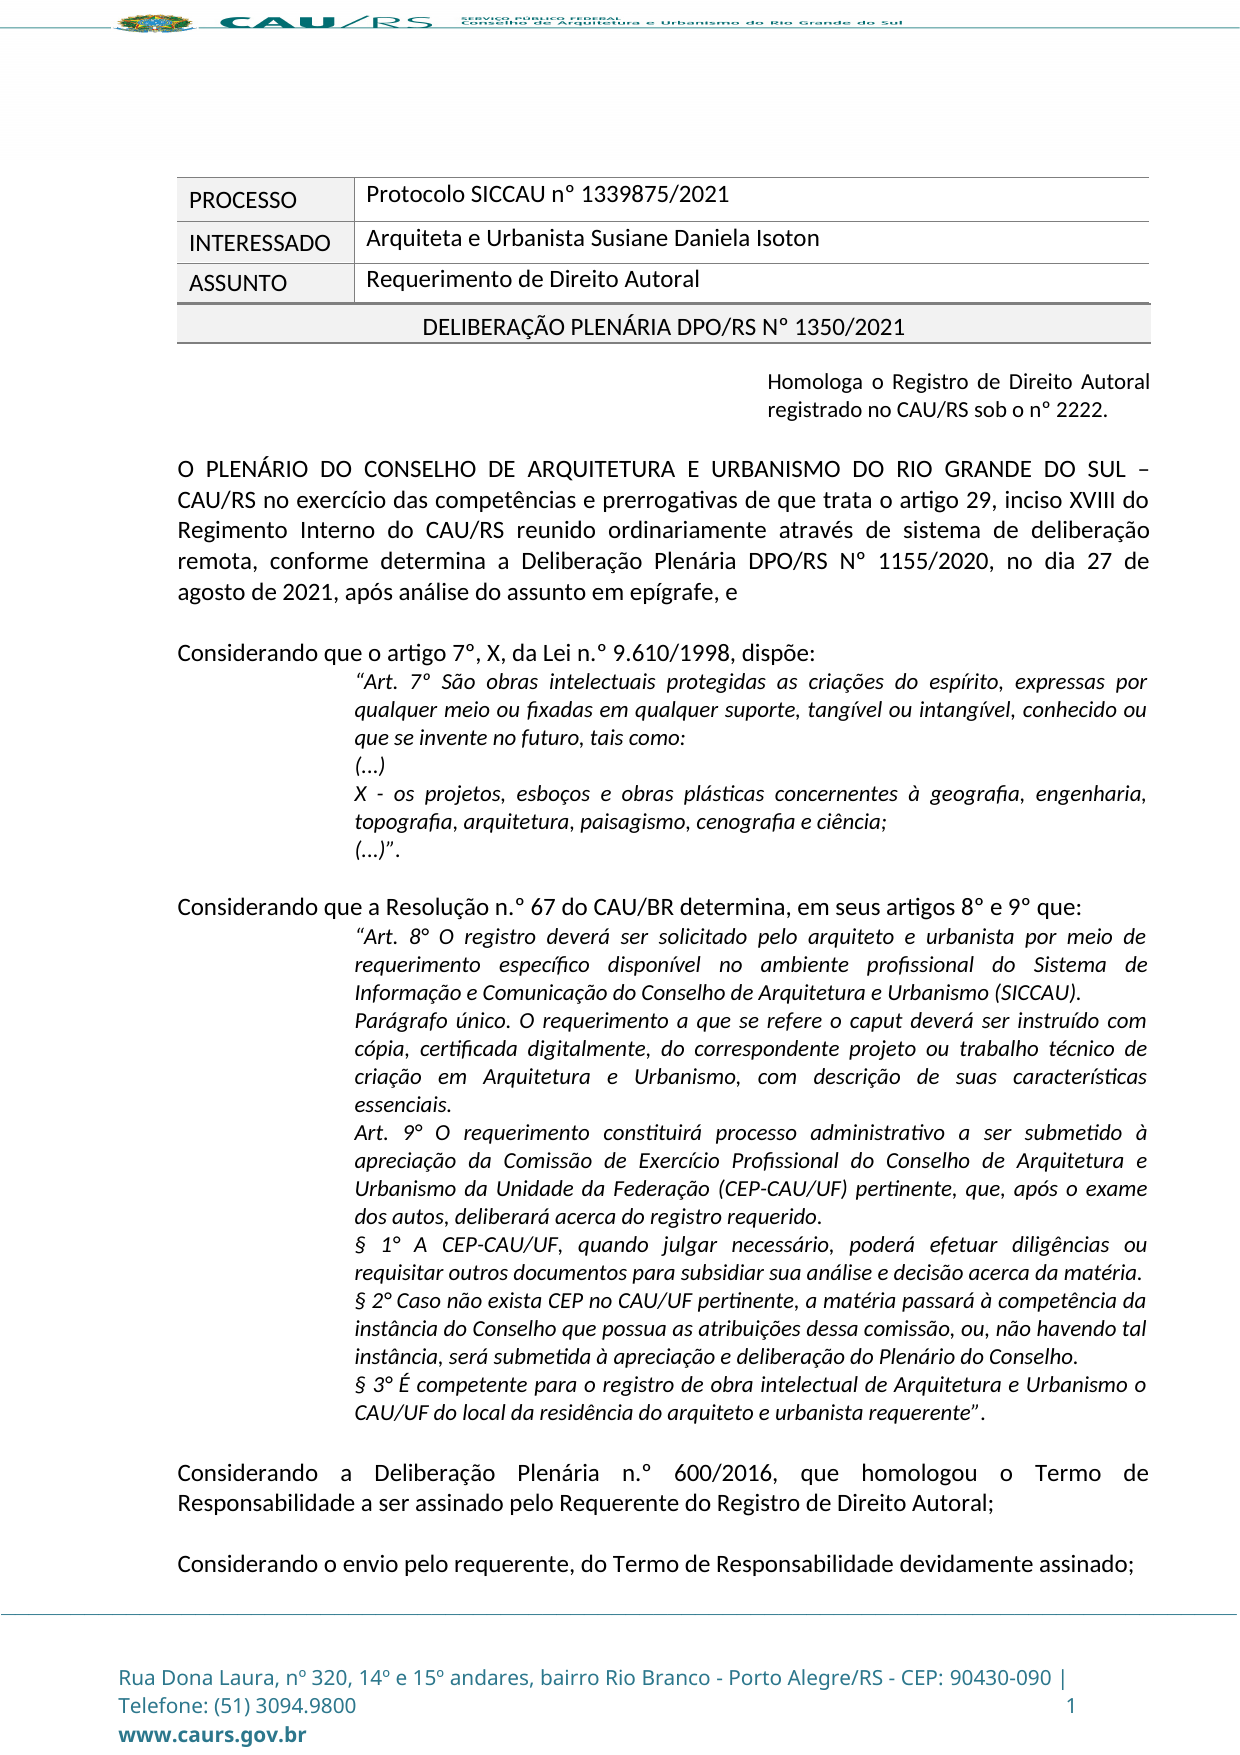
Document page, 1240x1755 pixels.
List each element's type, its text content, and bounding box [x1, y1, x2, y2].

text DELIBERAÇÃO PLENÁRIA DPO/RS Nº 1350/2021 [177, 305, 1151, 342]
text Considerando que a Resolução n.º 67 do CAU/BR determina, em seus artigos 8º e 9º que: [177, 891, 1151, 922]
text Parágrafo único. O requerimento a que se refere o caput deverá ser instruído com cópia, certificada digitalmente, do correspondente projeto ou trabalho técnico de criação em Arquitetura e Urbanismo, com descrição de suas características essenciais. [354, 1006, 1151, 1118]
text Considerando o envio pelo requerente, do Termo de Responsabilidade devidamente assinado; [177, 1548, 1151, 1579]
table_header PROCESSO [177, 178, 354, 221]
table_cell Arquiteta e Urbanista Susiane Daniela Isoton [355, 222, 1149, 262]
text “Art. 8° O registro deverá ser solicitado pelo arquiteto e urbanista por meio de requerimento específico disponível no ambiente profissional do Sistema de Informação e Comunicação do Conselho de Arquitetura e Urbanismo (SICCAU). [354, 922, 1151, 1006]
text “Art. 7º São obras intelectuais protegidas as criações do espírito, expressas por qualquer meio ou fixadas em qualquer suporte, tangível ou intangível, conhecido ou que se invente no futuro, tais como: [354, 667, 1151, 751]
table_cell ASSUNTO [177, 264, 354, 302]
table_cell Requerimento de Direito Autoral [355, 264, 1149, 302]
table_cell INTERESSADO [177, 222, 354, 262]
text O PLENÁRIO DO CONSELHO DE ARQUITETURA E URBANISMO DO RIO GRANDE DO SUL – CAU/RS no exercício das competências e prerrogativas de que trata o artigo 29, inciso XVIII do Regimento Interno do CAU/RS reunido ordinariamente através de sistema de deliberação remota, conforme determina a Deliberação Plenária DPO/RS Nº 1155/2020, no dia 27 de agosto de 2021, após análise do assunto em epígrafe, e [177, 454, 1151, 606]
text § 1° A CEP-CAU/UF, quando julgar necessário, poderá efetuar diligências ou requisitar outros documentos para subsidiar sua análise e decisão acerca da matéria. [354, 1230, 1151, 1286]
text (...) [354, 751, 1151, 779]
text X - os projetos, esboços e obras plásticas concernentes à geografia, engenharia, topografia, arquitetura, paisagismo, cenografia e ciência; [354, 779, 1151, 835]
text Considerando a Deliberação Plenária n.º 600/2016, que homologou o Termo de Responsabilidade a ser assinado pelo Requerente do Registro de Direito Autoral; [177, 1457, 1151, 1518]
text Considerando que o artigo 7º, X, da Lei n.º 9.610/1998, dispõe: [177, 637, 1151, 667]
text Art. 9° O requerimento constituirá processo administrativo a ser submetido à apreciação da Comissão de Exercício Profissional do Conselho de Arquitetura e Urbanismo da Unidade da Federação (CEP-CAU/UF) pertinente, que, após o exame dos autos, deliberará acerca do registro requerido. [354, 1118, 1151, 1230]
text § 2° Caso não exista CEP no CAU/UF pertinente, a matéria passará à competência da instância do Conselho que possua as atribuições dessa comissão, ou, não havendo tal instância, será submetida à apreciação e deliberação do Plenário do Conselho. [354, 1286, 1151, 1370]
text Homologa o Registro de Direito Autoral registrado no CAU/RS sob o nº 2222. [767, 367, 1151, 423]
table_header Protocolo SICCAU nº 1339875/2021 [355, 178, 1149, 221]
text § 3° É competente para o registro de obra intelectual de Arquitetura e Urbanismo o CAU/UF do local da residência do arquiteto e urbanista requerente”. [354, 1370, 1151, 1426]
text (...)”. [354, 835, 1151, 863]
